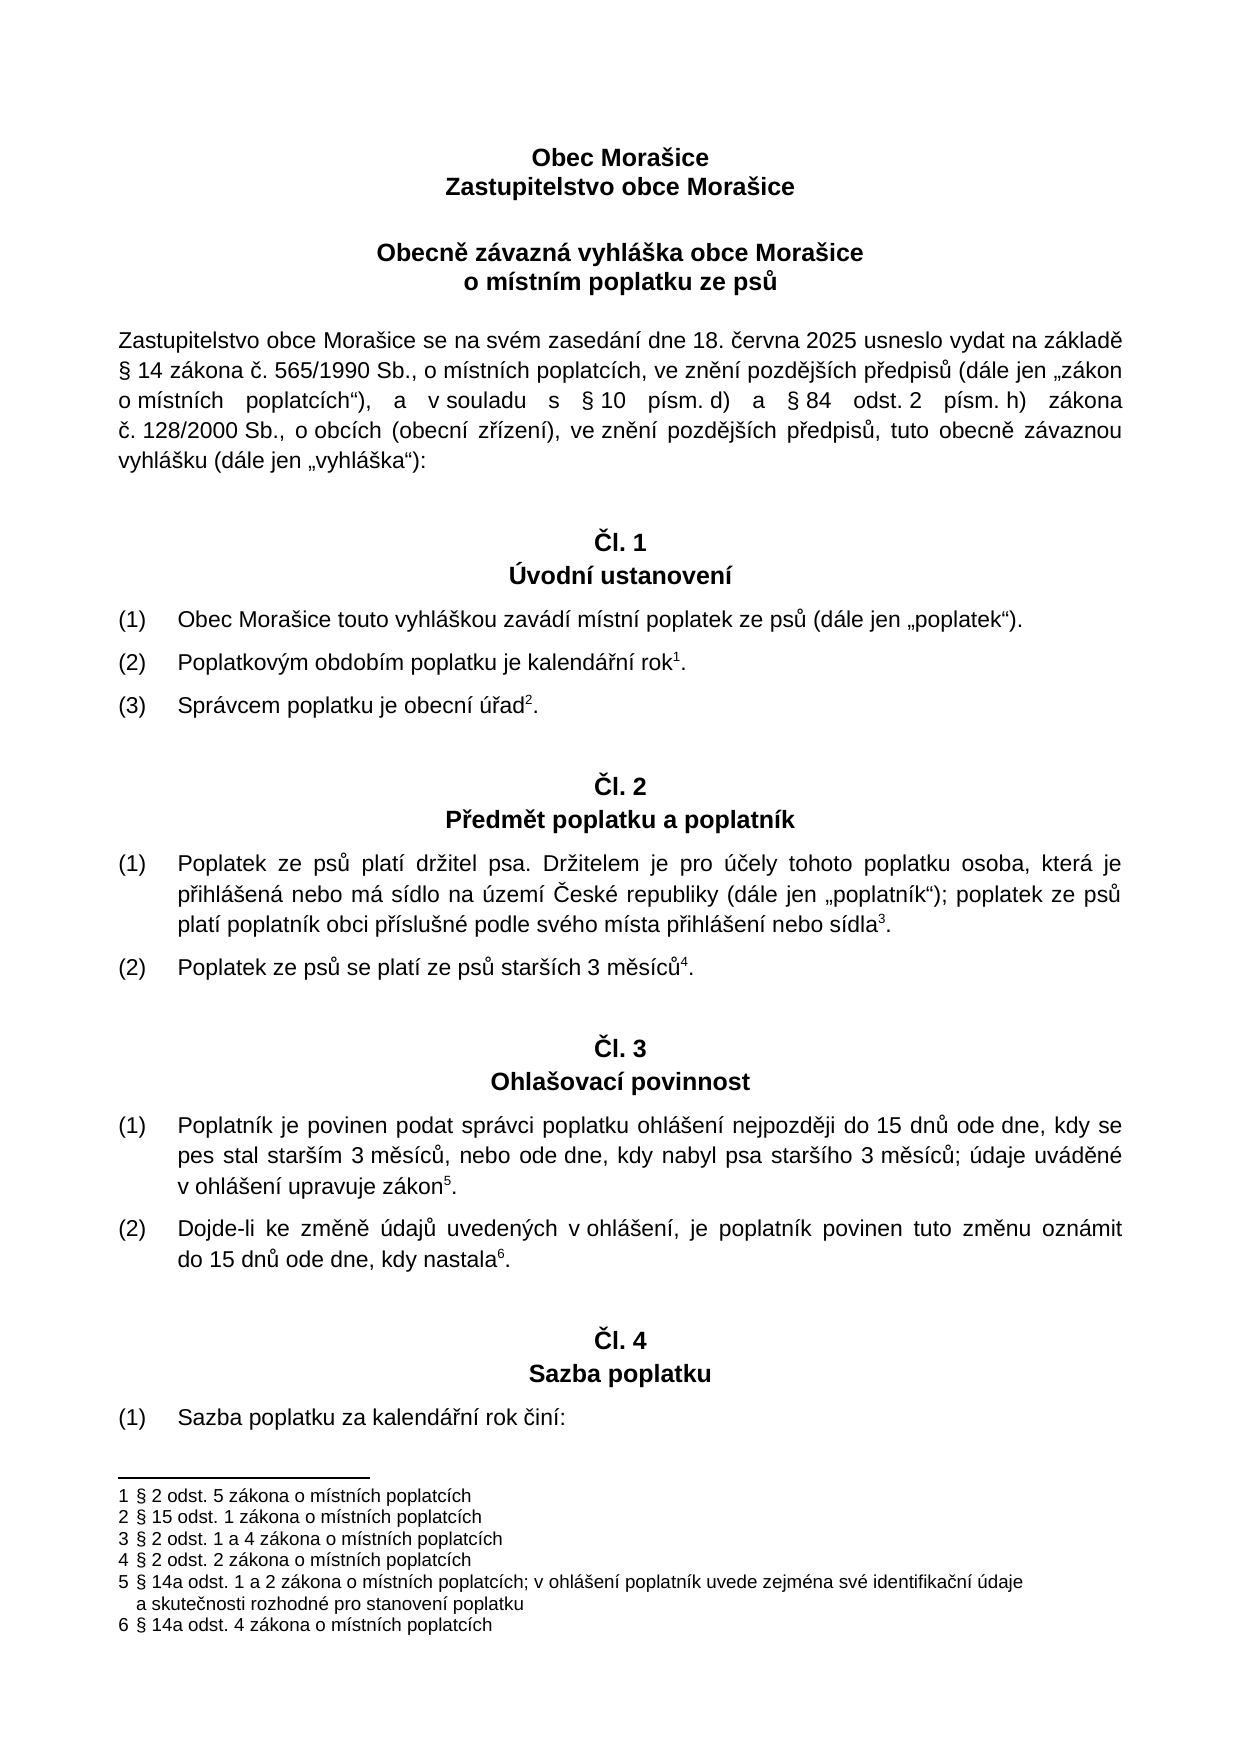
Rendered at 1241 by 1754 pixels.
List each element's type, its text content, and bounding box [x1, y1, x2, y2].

list § 14a odst. 1 a 2 zákona o místních poplatcích; v ohlášení poplatník uvede zejména své identifikační údaje a skutečnosti rozhodné pro stanovení poplatku [118, 1571, 1122, 1614]
subtitle Čl. 3 Ohlašovací povinnost [118, 1034, 1122, 1096]
text Zastupitelstvo obce Morašice se na svém zasedání dne 18. června 2025 usneslo vydat na základě § 14 zákona č. 565/1990 Sb., o místních poplatcích, ve znění pozdějších předpisů (dále jen „zákon o místních poplatcích“), a v souladu s § 10 písm. d) a § 84 odst. 2 písm. h) zákona č. 128/2000 Sb., o obcích (obecní zřízení), ve znění pozdějších předpisů, tuto obecně závaznou vyhlášku (dále jen „vyhláška“): [118, 327, 1122, 474]
list Sazba poplatku za kalendářní rok činí: [118, 1404, 1122, 1431]
list § 14a odst. 4 zákona o místních poplatcích [118, 1614, 1122, 1635]
list Obec Morašice touto vyhláškou zavádí místní poplatek ze psů (dále jen „poplatek“). [118, 606, 1122, 633]
subtitle Čl. 4 Sazba poplatku [118, 1326, 1122, 1388]
subtitle Obecně závazná vyhláška obce Morašice o místním poplatku ze psů [118, 238, 1122, 295]
title Obec Morašice Zastupitelstvo obce Morašice [118, 143, 1122, 201]
list Poplatník je povinen podat správci poplatku ohlášení nejpozději do 15 dnů ode dne, kdy se pes stal starším 3 měsíců, nebo ode dne, kdy nabyl psa staršího 3 měsíců; údaje uváděné v ohlášení upravuje zákon. [118, 1112, 1122, 1199]
list § 2 odst. 5 zákona o místních poplatcích [118, 1484, 1122, 1506]
list Dojde-li ke změně údajů uvedených v ohlášení, je poplatník povinen tuto změnu oznámit do 15 dnů ode dne, kdy nastala. [118, 1215, 1122, 1272]
subtitle Čl. 2 Předmět poplatku a poplatník [118, 772, 1122, 834]
subtitle Čl. 1 Úvodní ustanovení [118, 528, 1122, 589]
list Poplatkovým obdobím poplatku je kalendářní rok. [118, 649, 1122, 675]
list § 2 odst. 1 a 4 zákona o místních poplatcích [118, 1528, 1122, 1549]
list § 15 odst. 1 zákona o místních poplatcích [118, 1506, 1122, 1528]
list Správcem poplatku je obecní úřad. [118, 692, 1122, 718]
list Poplatek ze psů platí držitel psa. Držitelem je pro účely tohoto poplatku osoba, která je přihlášená nebo má sídlo na území České republiky (dále jen „poplatník“); poplatek ze psů platí poplatník obci příslušné podle svého místa přihlášení nebo sídla. [118, 850, 1122, 937]
list § 2 odst. 2 zákona o místních poplatcích [118, 1549, 1122, 1571]
list Poplatek ze psů se platí ze psů starších 3 měsíců. [118, 953, 1122, 980]
